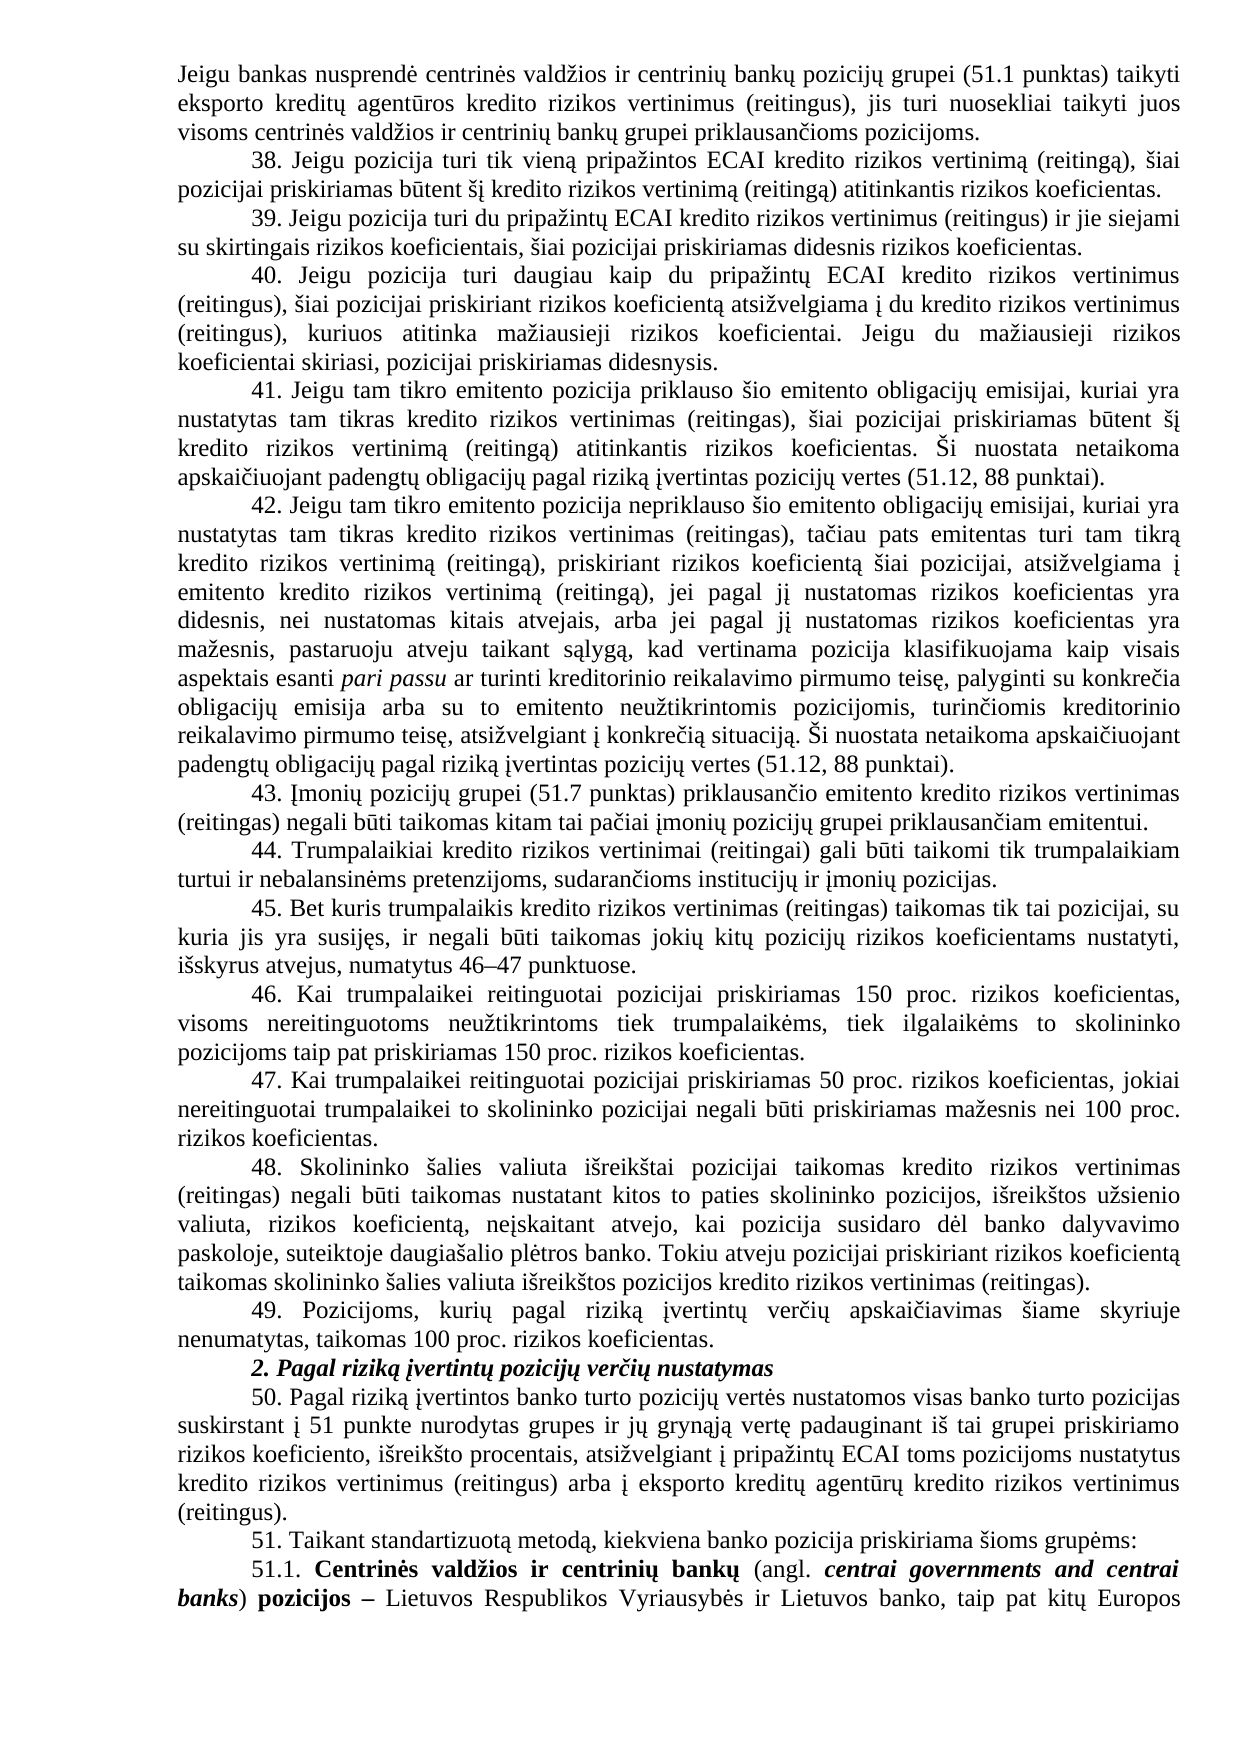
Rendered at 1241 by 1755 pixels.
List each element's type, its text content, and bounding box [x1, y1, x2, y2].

text 49. Pozicijoms, kurių pagal riziką įvertintų verčių apskaičiavimas šiame skyriuje nenumatytas, taikomas 100 proc. rizikos koeficientas. [177, 1295, 1181, 1353]
text 41. Jeigu tam tikro emitento pozicija priklauso šio emitento obligacijų emisijai, kuriai yra nustatytas tam tikras kredito rizikos vertinimas (reitingas), šiai pozicijai priskiriamas būtent šį kredito rizikos vertinimą (reitingą) atitinkantis rizikos koeficientas. Ši nuostata netaikoma apskaičiuojant padengtų obligacijų pagal riziką įvertintas pozicijų vertes (51.12, 88 punktai). [177, 375, 1181, 490]
text 47. Kai trumpalaikei reitinguotai pozicijai priskiriamas 50 proc. rizikos koeficientas, jokiai nereitinguotai trumpalaikei to skolininko pozicijai negali būti priskiriamas mažesnis nei 100 proc. rizikos koeficientas. [177, 1065, 1181, 1152]
text 50. Pagal riziką įvertintos banko turto pozicijų vertės nustatomos visas banko turto pozicijas suskirstant į 51 punkte nurodytas grupes ir jų grynąją vertę padauginant iš tai grupei priskiriamo rizikos koeficiento, išreikšto procentais, atsižvelgiant į pripažintų ECAI toms pozicijoms nustatytus kredito rizikos vertinimus (reitingus) arba į eksporto kreditų agentūrų kredito rizikos vertinimus (reitingus). [177, 1382, 1181, 1525]
text 51.1. Centrinės valdžios ir centrinių bankų (angl. centrai governments and centrai banks) pozicijos – Lietuvos Respublikos Vyriausybės ir Lietuvos banko, taip pat kitų Europos [177, 1554, 1181, 1612]
text 45. Bet kuris trumpalaikis kredito rizikos vertinimas (reitingas) taikomas tik tai pozicijai, su kuria jis yra susijęs, ir negali būti taikomas jokių kitų pozicijų rizikos koeficientams nustatyti, išskyrus atvejus, numatytus 46–47 punktuose. [177, 893, 1181, 979]
text 44. Trumpalaikiai kredito rizikos vertinimai (reitingai) gali būti taikomi tik trumpalaikiam turtui ir nebalansinėms pretenzijoms, sudarančioms institucijų ir įmonių pozicijas. [177, 835, 1181, 893]
text 40. Jeigu pozicija turi daugiau kaip du pripažintų ECAI kredito rizikos vertinimus (reitingus), šiai pozicijai priskiriant rizikos koeficientą atsižvelgiama į du kredito rizikos vertinimus (reitingus), kuriuos atitinka mažiausieji rizikos koeficientai. Jeigu du mažiausieji rizikos koeficientai skiriasi, pozicijai priskiriamas didesnysis. [177, 260, 1181, 375]
text 48. Skolininko šalies valiuta išreikštai pozicijai taikomas kredito rizikos vertinimas (reitingas) negali būti taikomas nustatant kitos to paties skolininko pozicijos, išreikštos užsienio valiuta, rizikos koeficientą, neįskaitant atvejo, kai pozicija susidaro dėl banko dalyvavimo paskoloje, suteiktoje daugiašalio plėtros banko. Tokiu atveju pozicijai priskiriant rizikos koeficientą taikomas skolininko šalies valiuta išreikštos pozicijos kredito rizikos vertinimas (reitingas). [177, 1152, 1181, 1295]
text 51. Taikant standartizuotą metodą, kiekviena banko pozicija priskiriama šioms grupėms: [177, 1525, 1181, 1554]
text 46. Kai trumpalaikei reitinguotai pozicijai priskiriamas 150 proc. rizikos koeficientas, visoms nereitinguotoms neužtikrintoms tiek trumpalaikėms, tiek ilgalaikėms to skolininko pozicijoms taip pat priskiriamas 150 proc. rizikos koeficientas. [177, 979, 1181, 1065]
text 2. Pagal riziką įvertintų pozicijų verčių nustatymas [177, 1353, 1181, 1382]
text 38. Jeigu pozicija turi tik vieną pripažintos ECAI kredito rizikos vertinimą (reitingą), šiai pozicijai priskiriamas būtent šį kredito rizikos vertinimą (reitingą) atitinkantis rizikos koeficientas. [177, 145, 1181, 203]
text 39. Jeigu pozicija turi du pripažintų ECAI kredito rizikos vertinimus (reitingus) ir jie siejami su skirtingais rizikos koeficientais, šiai pozicijai priskiriamas didesnis rizikos koeficientas. [177, 203, 1181, 260]
text 42. Jeigu tam tikro emitento pozicija nepriklauso šio emitento obligacijų emisijai, kuriai yra nustatytas tam tikras kredito rizikos vertinimas (reitingas), tačiau pats emitentas turi tam tikrą kredito rizikos vertinimą (reitingą), priskiriant rizikos koeficientą šiai pozicijai, atsižvelgiama į emitento kredito rizikos vertinimą (reitingą), jei pagal jį nustatomas rizikos koeficientas yra didesnis, nei nustatomas kitais atvejais, arba jei pagal jį nustatomas rizikos koeficientas yra mažesnis, pastaruoju atveju taikant sąlygą, kad vertinama pozicija klasifikuojama kaip visais aspektais esanti pari passu ar turinti kreditorinio reikalavimo pirmumo teisę, palyginti su konkrečia obligacijų emisija arba su to emitento neužtikrintomis pozicijomis, turinčiomis kreditorinio reikalavimo pirmumo teisę, atsižvelgiant į konkrečią situaciją. Ši nuostata netaikoma apskaičiuojant padengtų obligacijų pagal riziką įvertintas pozicijų vertes (51.12, 88 punktai). [177, 490, 1181, 778]
text Jeigu bankas nusprendė centrinės valdžios ir centrinių bankų pozicijų grupei (51.1 punktas) taikyti eksporto kreditų agentūros kredito rizikos vertinimus (reitingus), jis turi nuosekliai taikyti juos visoms centrinės valdžios ir centrinių bankų grupei priklausančioms pozicijoms. [177, 59, 1181, 145]
text 43. Įmonių pozicijų grupei (51.7 punktas) priklausančio emitento kredito rizikos vertinimas (reitingas) negali būti taikomas kitam tai pačiai įmonių pozicijų grupei priklausančiam emitentui. [177, 778, 1181, 835]
